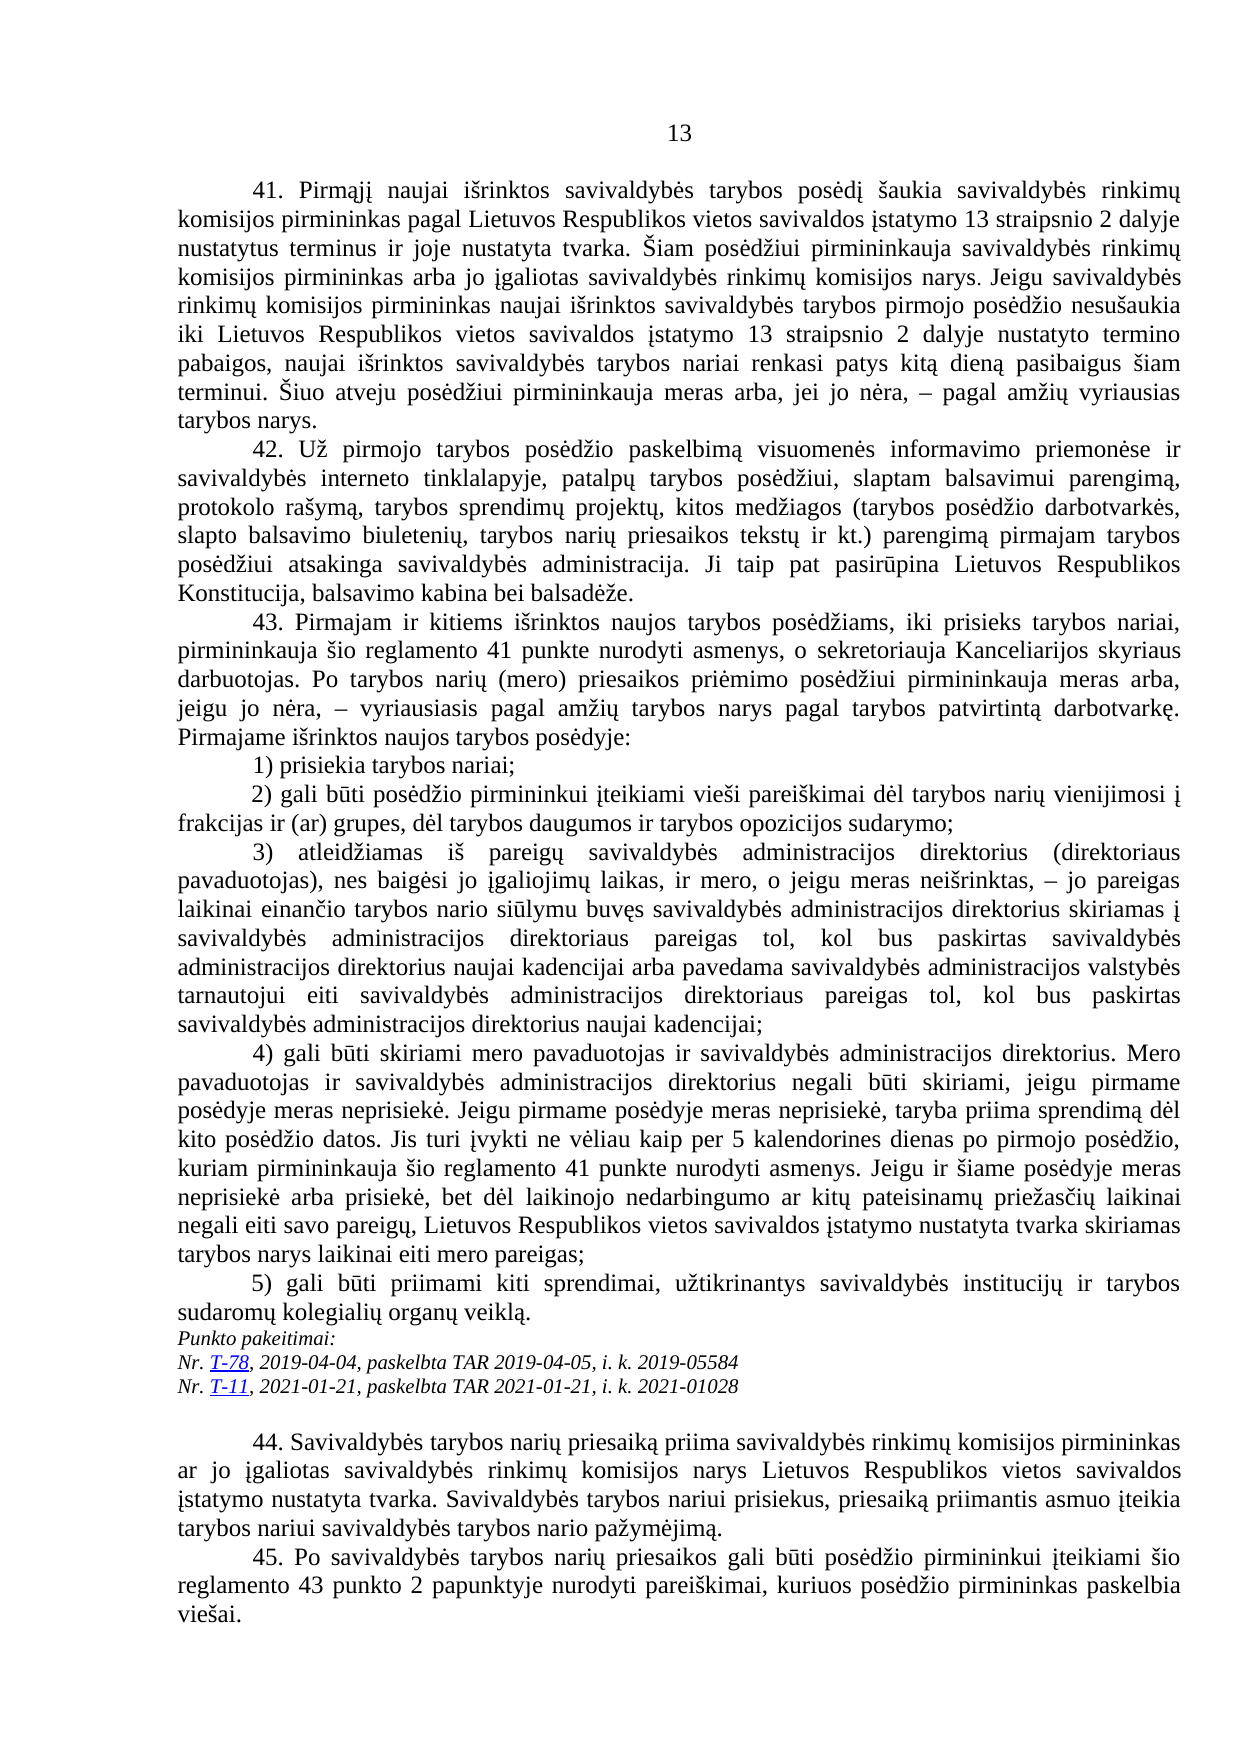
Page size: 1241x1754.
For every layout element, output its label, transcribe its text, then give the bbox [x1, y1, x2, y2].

text 2) gali būti posėdžio pirmininkui įteikiami vieši pareiškimai dėl tarybos narių vienijimosi į frakcijas ir (ar) grupes, dėl tarybos daugumos ir tarybos opozicijos sudarymo; [177, 779, 1181, 837]
text 43. Pirmajam ir kitiems išrinktos naujos tarybos posėdžiams, iki prisieks tarybos nariai, pirmininkauja šio reglamento 41 punkte nurodyti asmenys, o sekretoriauja Kanceliarijos skyriaus darbuotojas. Po tarybos narių (mero) priesaikos priėmimo posėdžiui pirmininkauja meras arba, jeigu jo nėra, – vyriausiasis pagal amžių tarybos narys pagal tarybos patvirtintą darbotvarkę. Pirmajame išrinktos naujos tarybos posėdyje: [177, 607, 1181, 751]
text Nr. T-11, 2021-01-21, paskelbta TAR 2021-01-21, i. k. 2021-01028 [177, 1374, 1181, 1398]
text Punkto pakeitimai: [177, 1326, 1181, 1350]
text 42. Už pirmojo tarybos posėdžio paskelbimą visuomenės informavimo priemonėse ir savivaldybės interneto tinklalapyje, patalpų tarybos posėdžiui, slaptam balsavimui parengimą, protokolo rašymą, tarybos sprendimų projektų, kitos medžiagos (tarybos posėdžio darbotvarkės, slapto balsavimo biuletenių, tarybos narių priesaikos tekstų ir kt.) parengimą pirmajam tarybos posėdžiui atsakinga savivaldybės administracija. Ji taip pat pasirūpina Lietuvos Respublikos Konstitucija, balsavimo kabina bei balsadėže. [177, 434, 1181, 607]
text 5) gali būti priimami kiti sprendimai, užtikrinantys savivaldybės institucijų ir tarybos sudaromų kolegialių organų veiklą. [177, 1268, 1181, 1326]
text 44. Savivaldybės tarybos narių priesaiką priima savivaldybės rinkimų komisijos pirmininkas ar jo įgaliotas savivaldybės rinkimų komisijos narys Lietuvos Respublikos vietos savivaldos įstatymo nustatyta tvarka. Savivaldybės tarybos nariui prisiekus, priesaiką priimantis asmuo įteikia tarybos nariui savivaldybės tarybos nario pažymėjimą. [177, 1427, 1181, 1542]
text Nr. T-78, 2019-04-04, paskelbta TAR 2019-04-05, i. k. 2019-05584 [177, 1350, 1181, 1374]
text 41. Pirmąjį naujai išrinktos savivaldybės tarybos posėdį šaukia savivaldybės rinkimų komisijos pirmininkas pagal Lietuvos Respublikos vietos savivaldos įstatymo 13 straipsnio 2 dalyje nustatytus terminus ir joje nustatyta tvarka. Šiam posėdžiui pirmininkauja savivaldybės rinkimų komisijos pirmininkas arba jo įgaliotas savivaldybės rinkimų komisijos narys. Jeigu savivaldybės rinkimų komisijos pirmininkas naujai išrinktos savivaldybės tarybos pirmojo posėdžio nesušaukia iki Lietuvos Respublikos vietos savivaldos įstatymo 13 straipsnio 2 dalyje nustatyto termino pabaigos, naujai išrinktos savivaldybės tarybos nariai renkasi patys kitą dieną pasibaigus šiam terminui. Šiuo atveju posėdžiui pirmininkauja meras arba, jei jo nėra, – pagal amžių vyriausias tarybos narys. [177, 176, 1181, 434]
text 1) prisiekia tarybos nariai; [177, 751, 1181, 779]
text 4) gali būti skiriami mero pavaduotojas ir savivaldybės administracijos direktorius. Mero pavaduotojas ir savivaldybės administracijos direktorius negali būti skiriami, jeigu pirmame posėdyje meras neprisiekė. Jeigu pirmame posėdyje meras neprisiekė, taryba priima sprendimą dėl kito posėdžio datos. Jis turi įvykti ne vėliau kaip per 5 kalendorines dienas po pirmojo posėdžio, kuriam pirmininkauja šio reglamento 41 punkte nurodyti asmenys. Jeigu ir šiame posėdyje meras neprisiekė arba prisiekė, bet dėl laikinojo nedarbingumo ar kitų pateisinamų priežasčių laikinai negali eiti savo pareigų, Lietuvos Respublikos vietos savivaldos įstatymo nustatyta tvarka skiriamas tarybos narys laikinai eiti mero pareigas; [177, 1038, 1181, 1268]
text 3) atleidžiamas iš pareigų savivaldybės administracijos direktorius (direktoriaus pavaduotojas), nes baigėsi jo įgaliojimų laikas, ir mero, o jeigu meras neišrinktas, – jo pareigas laikinai einančio tarybos nario siūlymu buvęs savivaldybės administracijos direktorius skiriamas į savivaldybės administracijos direktoriaus pareigas tol, kol bus paskirtas savivaldybės administracijos direktorius naujai kadencijai arba pavedama savivaldybės administracijos valstybės tarnautojui eiti savivaldybės administracijos direktoriaus pareigas tol, kol bus paskirtas savivaldybės administracijos direktorius naujai kadencijai; [177, 837, 1181, 1038]
text 45. Po savivaldybės tarybos narių priesaikos gali būti posėdžio pirmininkui įteikiami šio reglamento 43 punkto 2 papunktyje nurodyti pareiškimai, kuriuos posėdžio pirmininkas paskelbia viešai. [177, 1542, 1181, 1628]
